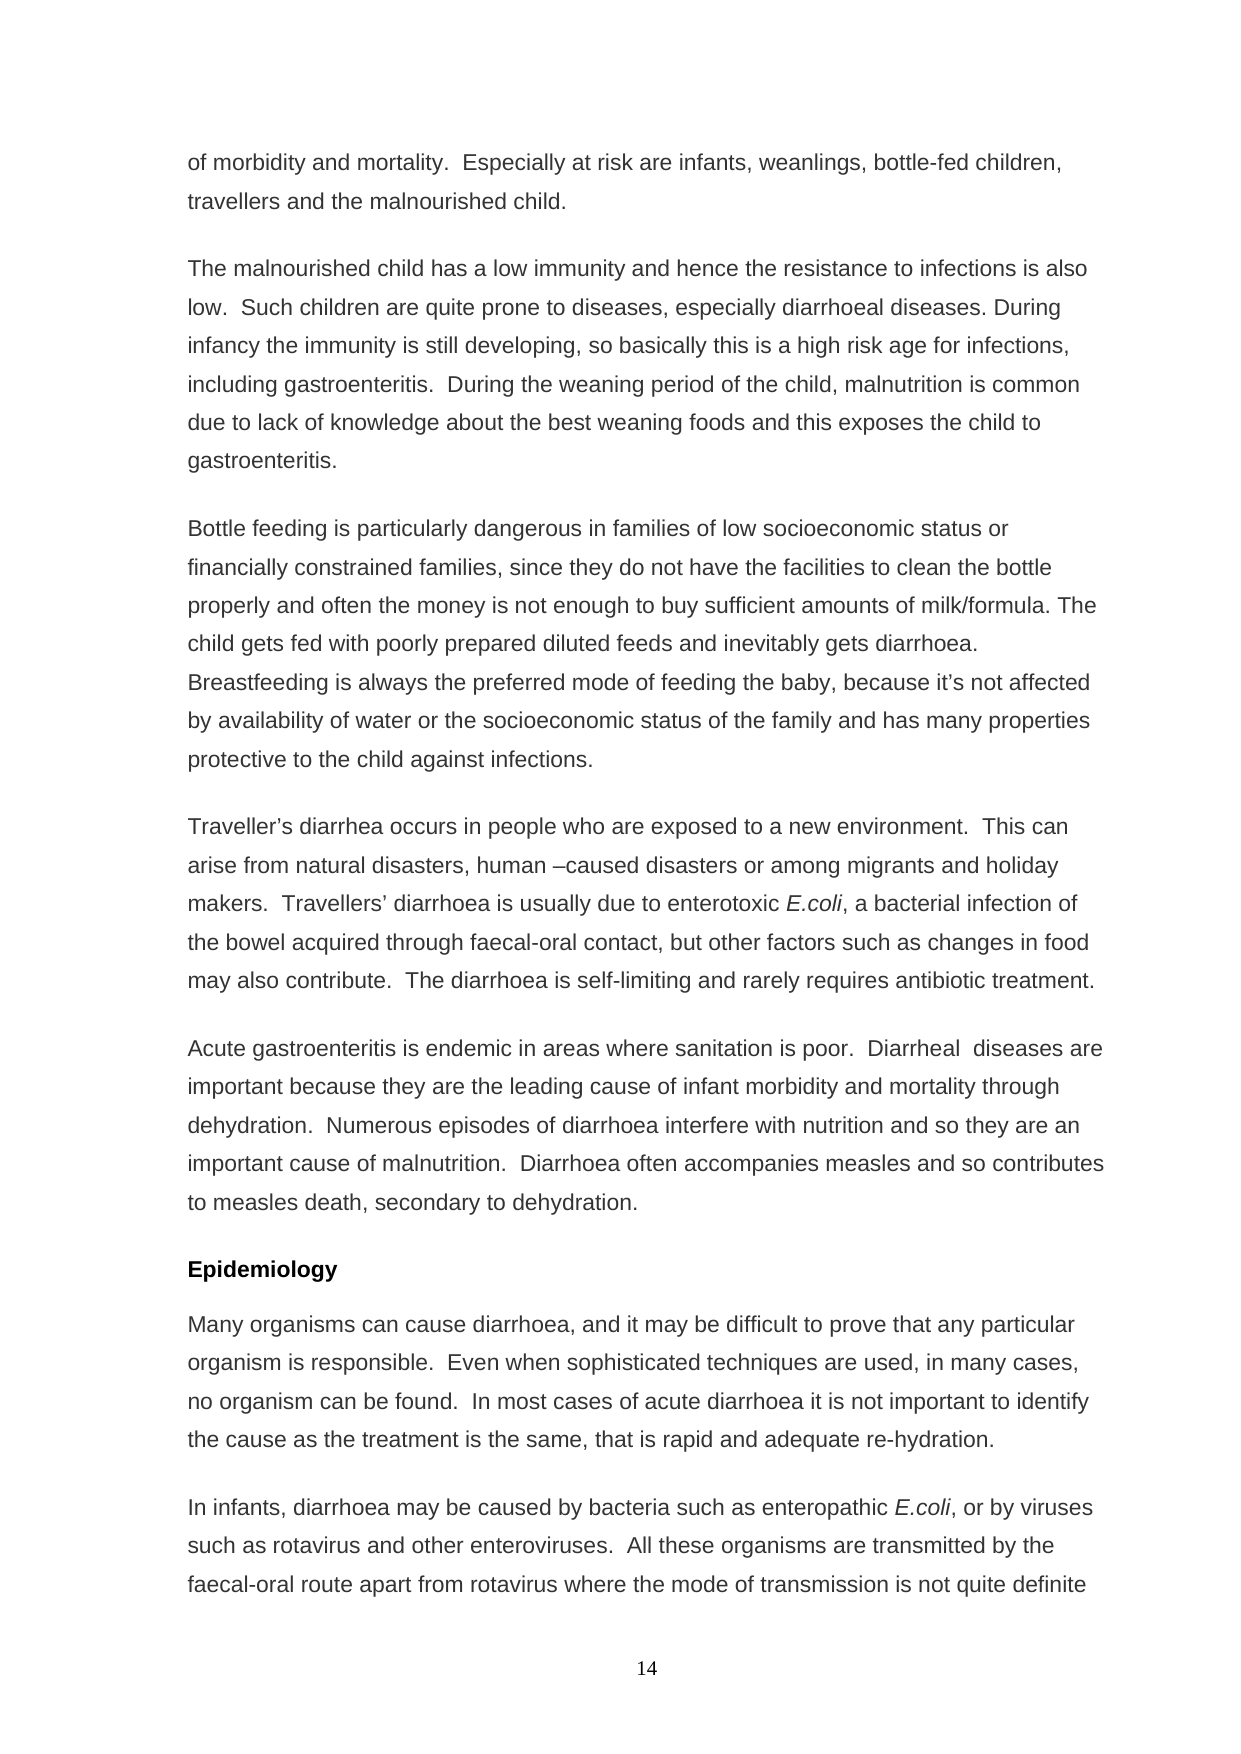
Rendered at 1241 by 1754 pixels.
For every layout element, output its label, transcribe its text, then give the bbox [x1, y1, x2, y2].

text Traveller’s diarrhea occurs in people who are exposed to a new environment. This can arise from natural disasters, human –caused disasters or among migrants and holiday makers. Travellers’ diarrhoea is usually due to enterotoxic E.coli, a bacterial infection of the bowel acquired through faecal-oral contact, but other factors such as changes in food may also contribute. The diarrhoea is self-limiting and rarely requires antibiotic treatment. [187, 814, 1106, 993]
text of morbidity and mortality. Especially at risk are infants, weanlings, bottle-fed children, travellers and the malnourished child. [187, 150, 1106, 214]
text In infants, diarrhoea may be caused by bacteria such as enteropathic E.coli, or by viruses such as rotavirus and other enteroviruses. All these organisms are transmitted by the faecal-oral route apart from rotavirus where the mode of transmission is not quite definite [187, 1494, 1106, 1597]
subtitle Epidemiology [187, 1257, 1106, 1282]
text The malnourished child has a low immunity and hence the resistance to infections is also low. Such children are quite prone to diseases, especially diarrhoeal diseases. During infancy the immunity is still developing, so basically this is a high risk age for infections, including gastroenteritis. During the weaning period of the child, malnutrition is common due to lack of knowledge about the best weaning foods and this exposes the child to gastroenteritis. [187, 256, 1106, 474]
text Many organisms can cause diarrhoea, and it may be difficult to prove that any particular organism is responsible. Even when sophisticated techniques are used, in many cases, no organism can be found. In most cases of acute diarrhoea it is not important to identify the cause as the treatment is the same, that is rapid and adequate re-hydration. [187, 1312, 1106, 1452]
text Bottle feeding is particularly dangerous in families of low socioeconomic status or financially constrained families, since they do not have the facilities to clean the bottle properly and often the money is not enough to buy sufficient amounts of milk/formula. The child gets fed with poorly prepared diluted feeds and inevitably gets diarrhoea. Breastfeeding is always the preferred mode of feeding the baby, because it’s not affected by availability of water or the socioeconomic status of the family and has many properties protective to the child against infections. [187, 516, 1106, 772]
text Acute gastroenteritis is endemic in areas where sanitation is poor. Diarrheal diseases are important because they are the leading cause of infant morbidity and mortality through dehydration. Numerous episodes of diarrhoea interfere with nutrition and so they are an important cause of malnutrition. Diarrhoea often accompanies measles and so contributes to measles death, secondary to dehydration. [187, 1035, 1106, 1215]
